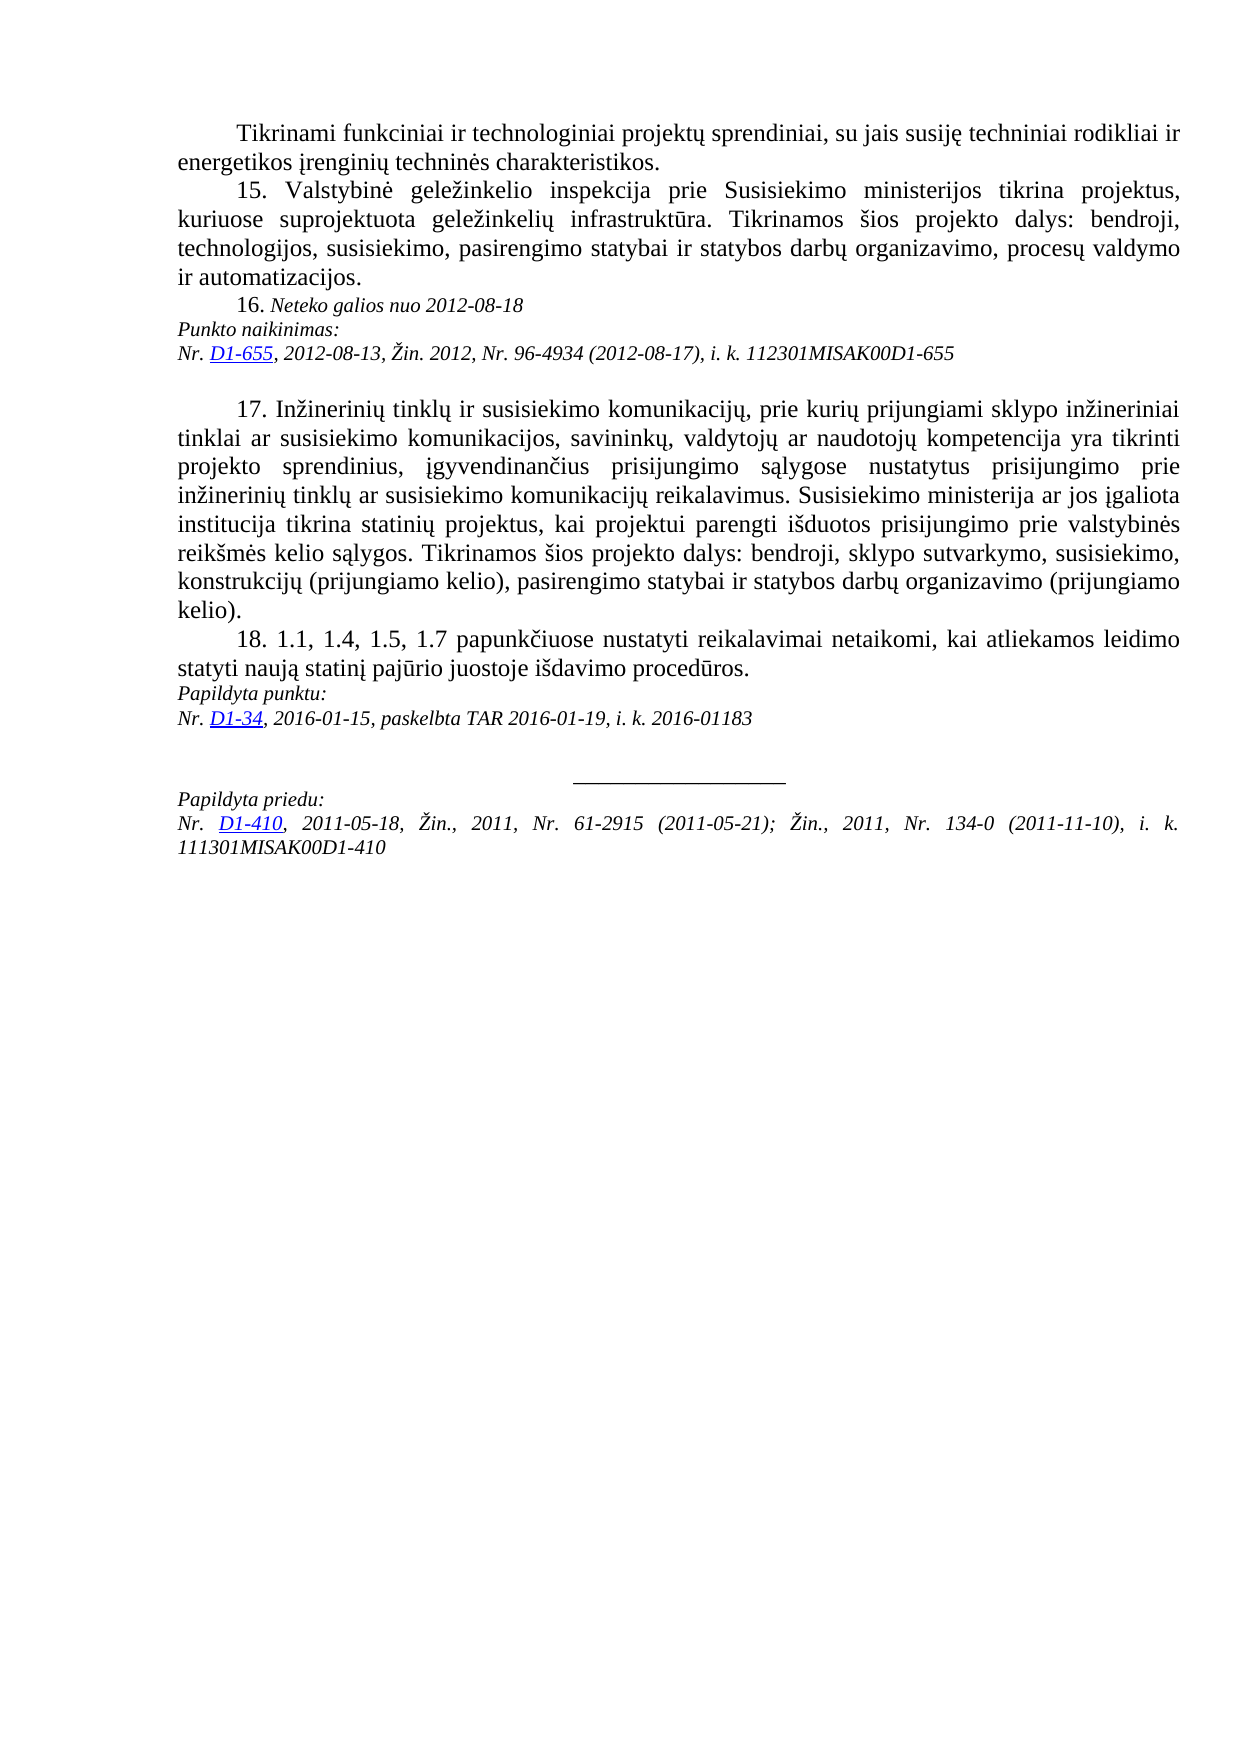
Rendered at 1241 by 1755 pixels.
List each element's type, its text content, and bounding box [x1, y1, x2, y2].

text Punkto naikinimas: [177, 317, 1181, 341]
text 16. Neteko galios nuo 2012-08-18 [177, 291, 1181, 317]
text 15. Valstybinė geležinkelio inspekcija prie Susisiekimo ministerijos tikrina projektus, kuriuose suprojektuota geležinkelių infrastruktūra. Tikrinamos šios projekto dalys: bendroji, technologijos, susisiekimo, pasirengimo statybai ir statybos darbų organizavimo, procesų valdymo ir automatizacijos. [177, 176, 1181, 291]
text Nr. D1-655, 2012-08-13, Žin. 2012, Nr. 96-4934 (2012-08-17), i. k. 112301MISAK00D1-655 [177, 341, 1181, 365]
text Nr. D1-410, 2011-05-18, Žin., 2011, Nr. 61-2915 (2011-05-21); Žin., 2011, Nr. 134-0 (2011-11-10), i. k. 111301MISAK00D1-410 [177, 811, 1181, 859]
text Papildyta punktu: [177, 681, 1181, 705]
text Papildyta priedu: [177, 787, 1181, 811]
text _________________ [177, 758, 1181, 787]
text Nr. D1-34, 2016-01-15, paskelbta TAR 2016-01-19, i. k. 2016-01183 [177, 705, 1181, 729]
text 18. 1.1, 1.4, 1.5, 1.7 papunkčiuose nustatyti reikalavimai netaikomi, kai atliekamos leidimo statyti naują statinį pajūrio juostoje išdavimo procedūros. [177, 624, 1181, 681]
text 17. Inžinerinių tinklų ir susisiekimo komunikacijų, prie kurių prijungiami sklypo inžineriniai tinklai ar susisiekimo komunikacijos, savininkų, valdytojų ar naudotojų kompetencija yra tikrinti projekto sprendinius, įgyvendinančius prisijungimo sąlygose nustatytus prisijungimo prie inžinerinių tinklų ar susisiekimo komunikacijų reikalavimus. Susisiekimo ministerija ar jos įgaliota institucija tikrina statinių projektus, kai projektui parengti išduotos prisijungimo prie valstybinės reikšmės kelio sąlygos. Tikrinamos šios projekto dalys: bendroji, sklypo sutvarkymo, susisiekimo, konstrukcijų (prijungiamo kelio), pasirengimo statybai ir statybos darbų organizavimo (prijungiamo kelio). [177, 394, 1181, 624]
text Tikrinami funkciniai ir technologiniai projektų sprendiniai, su jais susiję techniniai rodikliai ir energetikos įrenginių techninės charakteristikos. [177, 118, 1181, 176]
